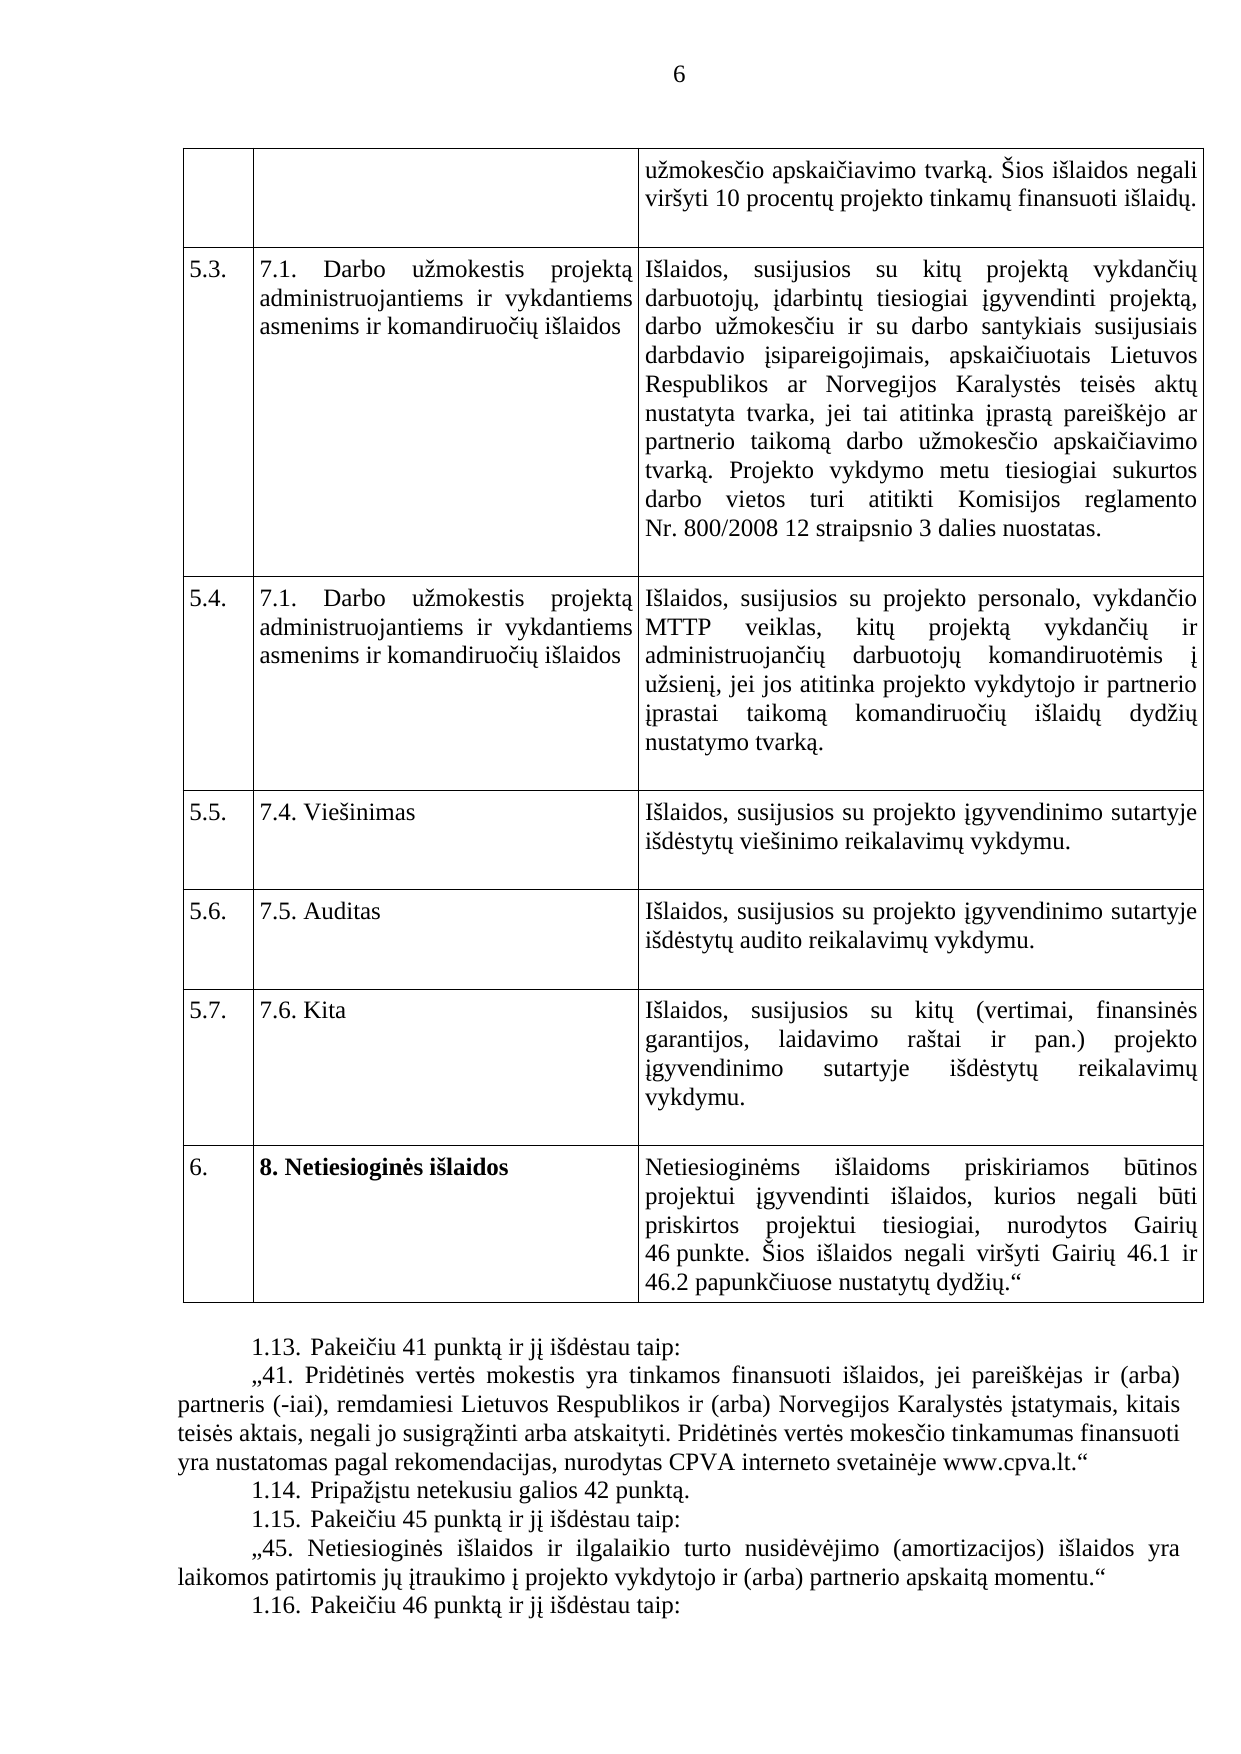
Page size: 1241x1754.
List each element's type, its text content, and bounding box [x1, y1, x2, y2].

table_cell Išlaidos, susijusios su kitų (vertimai, finansinės garantijos, laidavimo raštai ir pan.) projekto įgyvendinimo sutartyje išdėstytų reikalavimų vykdymu. [639, 990, 1203, 1145]
table_cell Išlaidos, susijusios su projekto personalo, vykdančio MTTP veiklas, kitų projektą vykdančių ir administruojančių darbuotojų komandiruotėmis į užsienį, jei jos atitinka projekto vykdytojo ir partnerio įprastai taikomą komandiruočių išlaidų dydžių nustatymo tvarką. [639, 577, 1203, 790]
table_cell Netiesioginėms išlaidoms priskiriamos būtinos projektui įgyvendinti išlaidos, kurios negali būti priskirtos projektui tiesiogiai, nurodytos Gairių 46 punkte. Šios išlaidos negali viršyti Gairių 46.1 ir 46.2 papunkčiuose nustatytų dydžių.“ [639, 1146, 1203, 1302]
table_cell 7.1. Darbo užmokestis projektą administruojantiems ir vykdantiems asmenims ir komandiruočių išlaidos [254, 248, 638, 576]
table_cell 7.5. Auditas [254, 890, 638, 988]
table_cell Išlaidos, susijusios su projekto įgyvendinimo sutartyje išdėstytų viešinimo reikalavimų vykdymu. [639, 791, 1203, 889]
text 1.13. Pakeičiu 41 punktą ir jį išdėstau taip: [251, 1332, 1181, 1360]
table_cell 8. Netiesioginės išlaidos [254, 1146, 638, 1302]
table_cell 7.4. Viešinimas [254, 791, 638, 889]
text 1.15. Pakeičiu 45 punktą ir jį išdėstau taip: [251, 1504, 1181, 1533]
table_cell Išlaidos, susijusios su projekto įgyvendinimo sutartyje išdėstytų audito reikalavimų vykdymu. [639, 890, 1203, 988]
table_cell užmokesčio apskaičiavimo tvarką. Šios išlaidos negali viršyti 10 procentų projekto tinkamų finansuoti išlaidų. [639, 149, 1203, 247]
text „45. Netiesioginės išlaidos ir ilgalaikio turto nusidėvėjimo (amortizacijos) išlaidos yra laikomos patirtomis jų įtraukimo į projekto vykdytojo ir (arba) partnerio apskaitą momentu.“ [177, 1533, 1181, 1590]
table_cell [254, 149, 638, 247]
table_cell 5.3. [184, 248, 253, 576]
table_cell 5.6. [184, 890, 253, 988]
table_cell 5.5. [184, 791, 253, 889]
table_cell 5.4. [184, 577, 253, 790]
text 1.14. Pripažįstu netekusiu galios 42 punktą. [251, 1475, 1181, 1504]
table_cell Išlaidos, susijusios su kitų projektą vykdančių darbuotojų, įdarbintų tiesiogiai įgyvendinti projektą, darbo užmokesčiu ir su darbo santykiais susijusiais darbdavio įsipareigojimais, apskaičiuotais Lietuvos Respublikos ar Norvegijos Karalystės teisės aktų nustatyta tvarka, jei tai atitinka įprastą pareiškėjo ar partnerio taikomą darbo užmokesčio apskaičiavimo tvarką. Projekto vykdymo metu tiesiogiai sukurtos darbo vietos turi atitikti Komisijos reglamento Nr. 800/2008 12 straipsnio 3 dalies nuostatas. [639, 248, 1203, 576]
text „41. Pridėtinės vertės mokestis yra tinkamos finansuoti išlaidos, jei pareiškėjas ir (arba) partneris (-iai), remdamiesi Lietuvos Respublikos ir (arba) Norvegijos Karalystės įstatymais, kitais teisės aktais, negali jo susigrąžinti arba atskaityti. Pridėtinės vertės mokesčio tinkamumas finansuoti yra nustatomas pagal rekomendacijas, nurodytas CPVA interneto svetainėje www.cpva.lt.“ [177, 1360, 1181, 1475]
text 1.16. Pakeičiu 46 punktą ir jį išdėstau taip: [251, 1590, 1181, 1619]
table_cell [184, 149, 253, 247]
table_cell 7.1. Darbo užmokestis projektą administruojantiems ir vykdantiems asmenims ir komandiruočių išlaidos [254, 577, 638, 790]
table_cell 5.7. [184, 990, 253, 1145]
table_cell 6. [184, 1146, 253, 1302]
table_cell 7.6. Kita [254, 990, 638, 1145]
